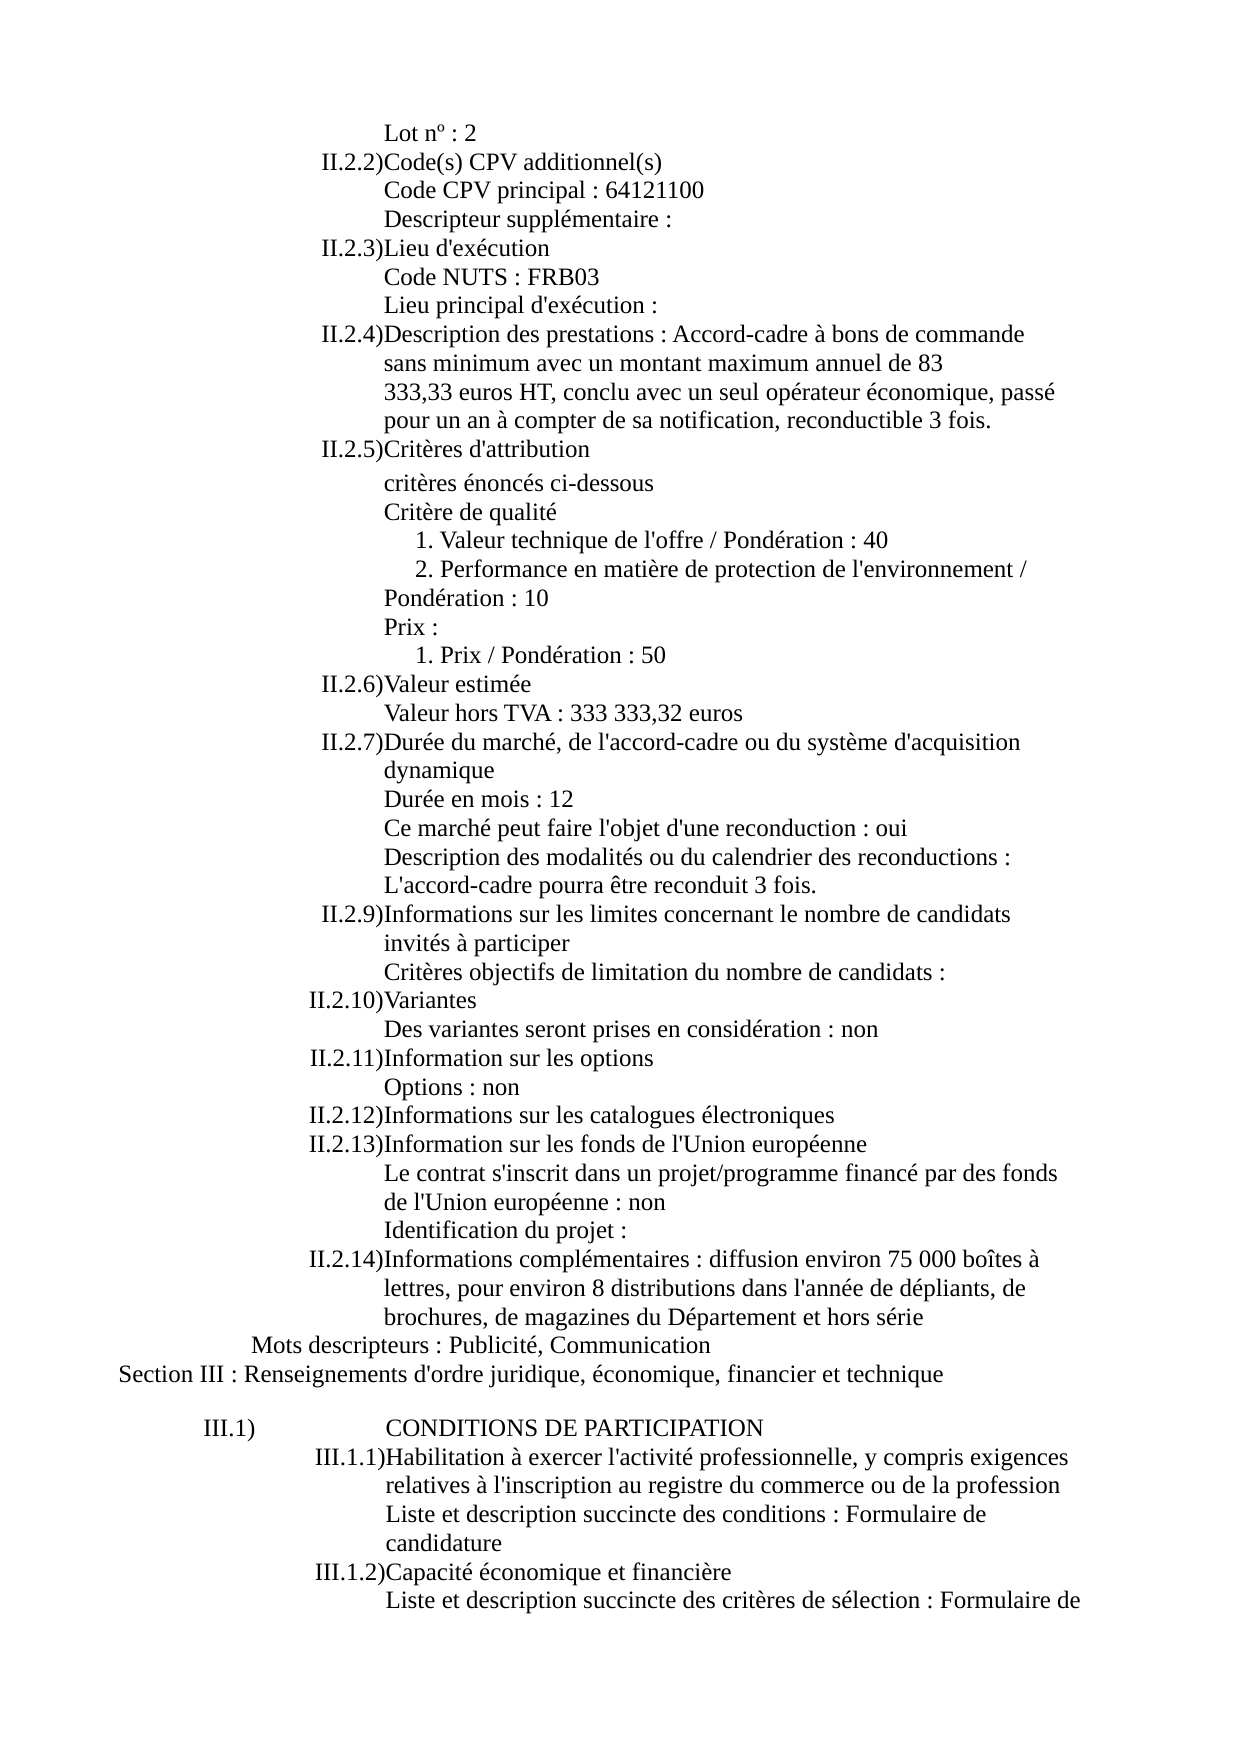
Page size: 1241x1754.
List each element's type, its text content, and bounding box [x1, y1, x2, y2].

table_cell Code(s) CPV additionnel(s) [384, 147, 1067, 176]
table_cell [118, 1499, 255, 1557]
table_cell [1068, 262, 1089, 291]
table_cell [118, 262, 251, 291]
table_cell [1089, 147, 1122, 176]
table_cell Durée du marché, de l'accord-cadre ou du système d'acquisition dynamique [384, 727, 1067, 784]
table_cell II.2.7) [118, 727, 383, 784]
table_cell [251, 1215, 383, 1244]
table_cell [1089, 1244, 1122, 1330]
table_cell Le contrat s'inscrit dans un projet/programme financé par des fonds de l'Union européenne : non [384, 1158, 1067, 1215]
table_cell [1068, 1043, 1089, 1072]
table_cell Des variantes seront prises en considération : non [384, 1014, 1067, 1043]
table_cell [251, 612, 383, 669]
table_cell [1068, 727, 1089, 784]
table_cell [251, 1014, 383, 1043]
table_cell II.2.14) [118, 1244, 383, 1330]
table_cell [1068, 1129, 1089, 1158]
table_cell Descripteur supplémentaire : [384, 204, 1067, 233]
table_cell [1068, 813, 1089, 842]
table_cell [1068, 698, 1089, 727]
table_cell [118, 497, 251, 612]
table_cell [251, 698, 383, 727]
table_cell II.2.13) [118, 1129, 383, 1158]
table_cell [1068, 291, 1089, 319]
table_cell Variantes [384, 985, 1067, 1014]
table_cell Durée en mois : 12 [384, 784, 1067, 813]
table_cell [251, 1072, 383, 1100]
table_cell Prix : 1. Prix / Pondération : 50 [384, 612, 1067, 669]
table_cell [1089, 698, 1122, 727]
table_cell [1068, 497, 1089, 612]
table_cell [1089, 468, 1122, 497]
table_cell [251, 842, 383, 899]
table_cell [1089, 1043, 1122, 1072]
table_cell Identification du projet : [384, 1215, 1067, 1244]
table_cell [251, 1158, 383, 1215]
table_cell [251, 291, 383, 319]
table_cell [118, 1072, 251, 1100]
table_cell Description des modalités ou du calendrier des reconductions : L'accord-cadre pourra être reconduit 3 fois. [384, 842, 1067, 899]
table_cell Ce marché peut faire l'objet d'une reconduction : oui [384, 813, 1067, 842]
table_cell [1089, 1557, 1122, 1586]
table_cell [1068, 204, 1089, 233]
table_cell Valeur hors TVA : 333 333,32 euros [384, 698, 1067, 727]
table_cell [1089, 233, 1122, 262]
table_cell [251, 813, 383, 842]
table_cell [1068, 899, 1089, 957]
table_cell Code CPV principal : 64121100 [384, 176, 1067, 204]
table_cell [1089, 118, 1122, 147]
table_cell [118, 612, 251, 669]
table_cell [1089, 612, 1122, 669]
table_cell [1089, 262, 1122, 291]
table_cell II.2.4) [118, 319, 383, 434]
table_cell II.2.12) [118, 1100, 383, 1129]
table_cell II.2.3) [118, 233, 383, 262]
table_cell [1089, 434, 1122, 463]
table_cell [1068, 842, 1089, 899]
table_cell [118, 957, 251, 985]
table_cell [251, 957, 383, 985]
table_cell [118, 204, 251, 233]
table_cell [251, 176, 383, 204]
table_cell [1089, 1100, 1122, 1129]
table_cell Description des prestations : Accord-cadre à bons de commande sans minimum avec un montant maximum annuel de 83 333,33 euros HT, conclu avec un seul opérateur économique, passé pour un an à compter de sa notification, reconductible 3 fois. [384, 319, 1067, 434]
table_cell [1089, 1215, 1122, 1244]
table_cell [251, 463, 383, 468]
table_cell II.2.2) [118, 147, 383, 176]
table_cell [1068, 147, 1089, 176]
table_cell [251, 118, 383, 147]
table_cell [1089, 1158, 1122, 1215]
table_cell [384, 463, 1089, 468]
table_cell Capacité économique et financière [385, 1557, 1089, 1586]
table_cell [1068, 1072, 1089, 1100]
table_header [255, 1413, 385, 1442]
table_cell [251, 784, 383, 813]
table_cell [1089, 1442, 1122, 1499]
table_cell [255, 1586, 385, 1614]
table_cell [1089, 784, 1122, 813]
table_cell Informations sur les limites concernant le nombre de candidats invités à participer [384, 899, 1067, 957]
table_cell [251, 497, 383, 612]
table_cell Informations complémentaires : diffusion environ 75 000 boîtes à lettres, pour environ 8 distributions dans l'année de dépliants, de brochures, de magazines du Département et hors série [384, 1244, 1067, 1330]
table_cell [1068, 1014, 1089, 1043]
table_cell Habilitation à exercer l'activité professionnelle, y compris exigences relatives à l'inscription au registre du commerce ou de la profession [385, 1442, 1089, 1499]
table_cell Options : non [384, 1072, 1067, 1100]
table_cell II.2.11) [118, 1043, 383, 1072]
table_cell [1089, 727, 1122, 784]
table_cell Information sur les options [384, 1043, 1067, 1072]
table_cell [118, 291, 251, 319]
table_cell Critère de qualité 1. Valeur technique de l'offre / Pondération : 40 2. Performance en matière de protection de l'environnement / Pondération : 10 [384, 497, 1067, 612]
table_header [1089, 1413, 1122, 1442]
table_cell [118, 1158, 251, 1215]
table_cell [1089, 319, 1122, 434]
table_cell II.2.5) [118, 434, 383, 463]
table_cell [1089, 669, 1122, 698]
table_cell [251, 262, 383, 291]
table_cell [1089, 1586, 1122, 1614]
table_cell [1068, 1244, 1089, 1330]
table_cell [1068, 176, 1089, 204]
table_cell [1089, 497, 1122, 612]
table_cell [1068, 233, 1089, 262]
table_cell [1089, 463, 1122, 468]
table_cell III.1.1) [118, 1442, 385, 1499]
table_cell [118, 118, 251, 147]
table_cell [118, 176, 251, 204]
table_cell [1089, 957, 1122, 985]
table_cell II.2.9) [118, 899, 383, 957]
table_cell [1089, 985, 1122, 1014]
table_cell [1089, 1129, 1122, 1158]
table_cell III.1.2) [118, 1557, 385, 1586]
table_cell Information sur les fonds de l'Union européenne [384, 1129, 1067, 1158]
table_cell [1089, 842, 1122, 899]
table_cell [118, 784, 251, 813]
table_cell [251, 204, 383, 233]
table_cell [118, 1215, 251, 1244]
table_cell [255, 1499, 385, 1557]
table_cell [118, 468, 251, 497]
table_cell [1089, 1072, 1122, 1100]
table_cell II.2.6) [118, 669, 383, 698]
table_header III.1) [118, 1413, 255, 1442]
table_cell [118, 842, 251, 899]
table_cell [1068, 319, 1089, 434]
table_cell [118, 1330, 251, 1359]
table_cell [1089, 204, 1122, 233]
table_cell [1089, 1499, 1122, 1557]
table_cell Liste et description succincte des critères de sélection : Formulaire de [385, 1586, 1089, 1614]
table_cell Mots descripteurs : Publicité, Communication [251, 1330, 1122, 1359]
table_cell [1068, 1215, 1089, 1244]
table_cell [118, 698, 251, 727]
table_cell [1068, 434, 1089, 463]
table_cell [1068, 784, 1089, 813]
table_cell [118, 1586, 255, 1614]
table_cell [1068, 669, 1089, 698]
table_cell [118, 813, 251, 842]
table_cell Informations sur les catalogues électroniques [384, 1100, 1067, 1129]
table_cell [1089, 813, 1122, 842]
table_cell [118, 463, 251, 468]
table_cell [1068, 468, 1089, 497]
table_cell Lieu d'exécution [384, 233, 1067, 262]
table_cell Liste et description succincte des conditions : Formulaire de candidature [385, 1499, 1089, 1557]
table_cell [118, 1014, 251, 1043]
table_cell [1089, 291, 1122, 319]
table_cell [1068, 1158, 1089, 1215]
table_cell [251, 468, 383, 497]
table_cell Lieu principal d'exécution : [384, 291, 1067, 319]
table_cell Critères objectifs de limitation du nombre de candidats : [384, 957, 1067, 985]
text Section III : Renseignements d'ordre juridique, économique, financier et technique [118, 1359, 1122, 1388]
table_cell [1068, 118, 1089, 147]
table_cell Critères d'attribution [384, 434, 1067, 463]
table_cell Valeur estimée [384, 669, 1067, 698]
table_header CONDITIONS DE PARTICIPATION [385, 1413, 1089, 1442]
table_cell [1089, 899, 1122, 957]
table_cell [1089, 176, 1122, 204]
table_cell Lot nº : 2 [384, 118, 1067, 147]
table_cell [1068, 985, 1089, 1014]
table_cell critères énoncés ci-dessous [384, 468, 1067, 497]
table_cell [1068, 1100, 1089, 1129]
table_cell [1068, 957, 1089, 985]
table_cell [1089, 1014, 1122, 1043]
table_cell II.2.10) [118, 985, 383, 1014]
table_cell [1068, 612, 1089, 669]
table_cell Code NUTS : FRB03 [384, 262, 1067, 291]
